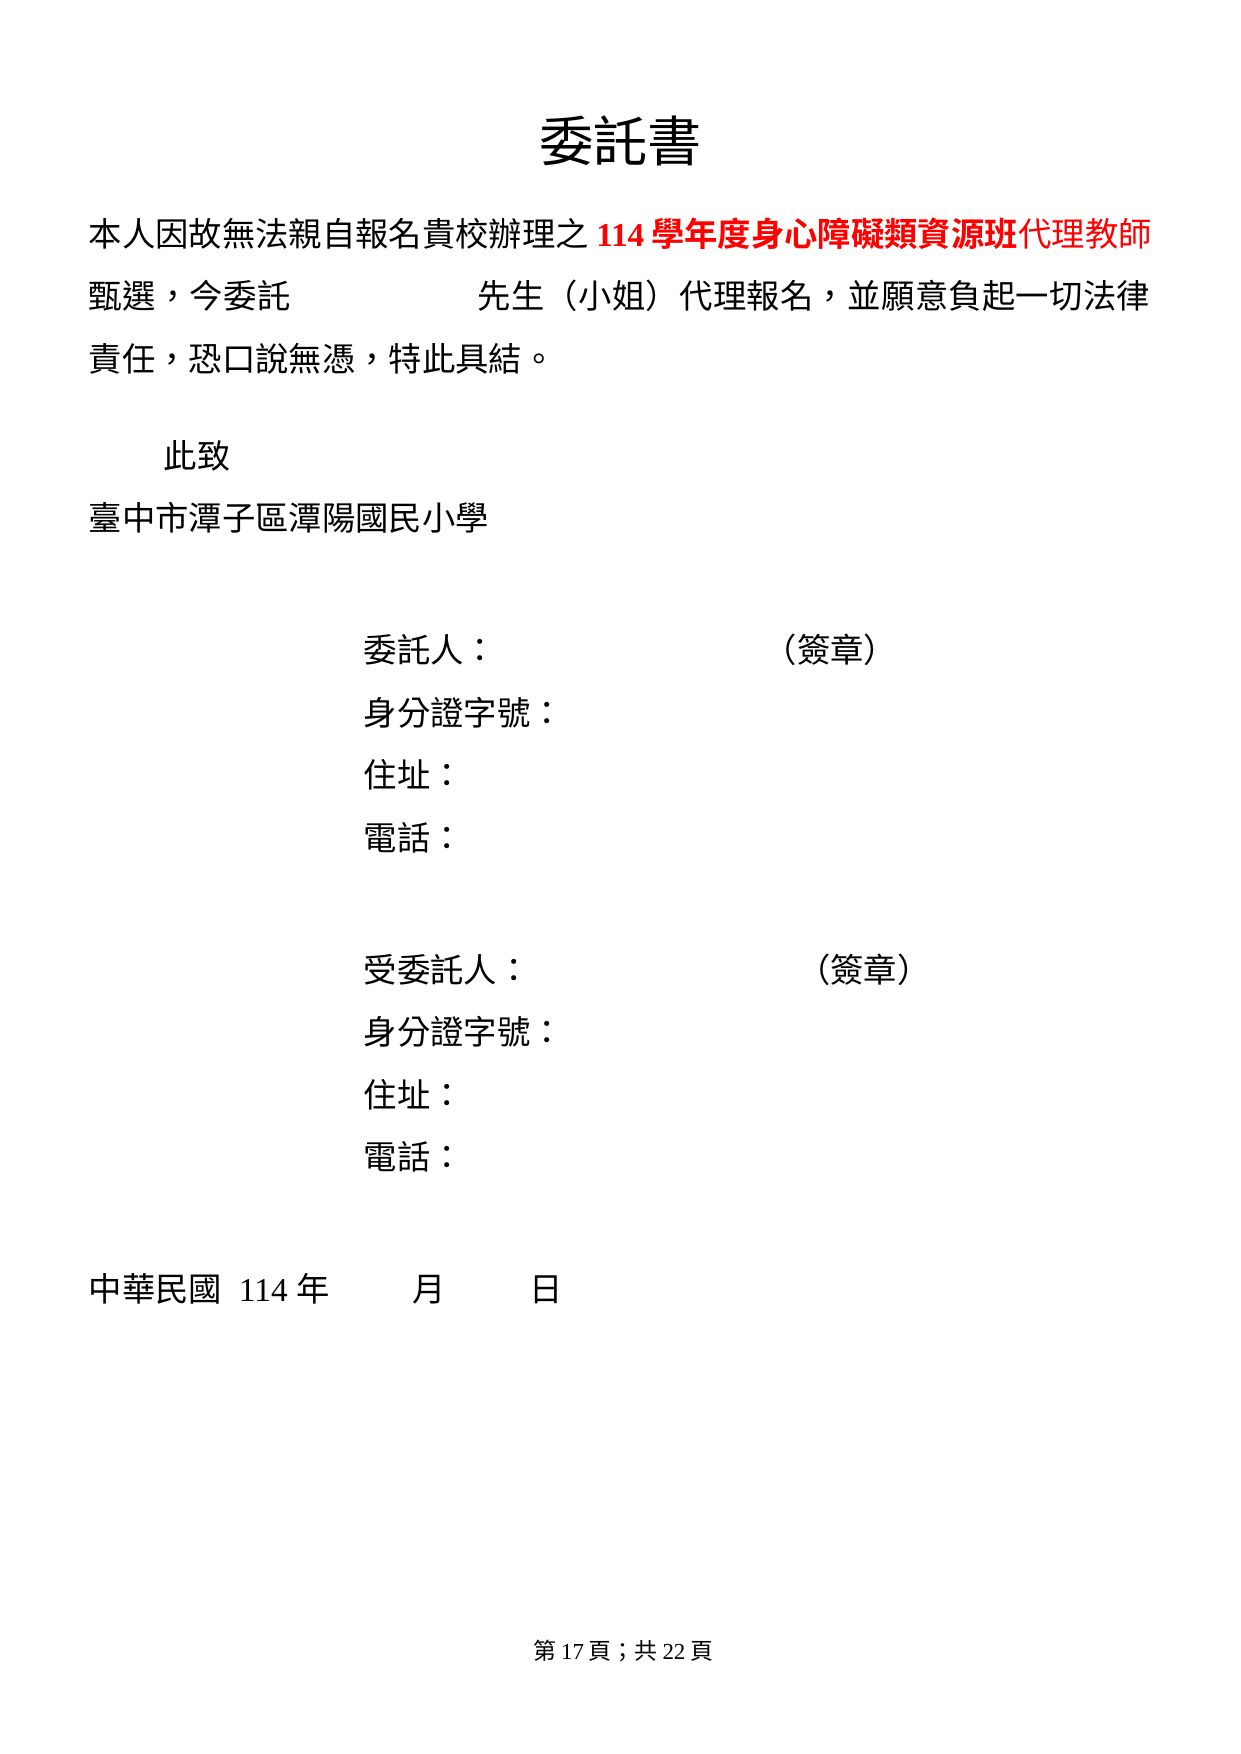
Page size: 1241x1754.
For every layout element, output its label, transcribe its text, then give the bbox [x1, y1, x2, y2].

text 電話： [364, 794, 1152, 856]
text 中華民國 114 年 月 日 [89, 1245, 1152, 1308]
text 身分證字號： [364, 669, 1152, 731]
text 本人因故無法親自報名貴校辦理之114學年度身心障礙類資源班代理教師甄選，今委託 先生（小姐）代理報名，並願意負起一切法律責任，恐口說無憑，特此具結。 [89, 190, 1152, 377]
text 住址： [364, 731, 1152, 794]
text 住址： [364, 1051, 1152, 1113]
text 受委託人： （簽章） [364, 926, 1152, 988]
text 臺中市潭子區潭陽國民小學 [89, 474, 1152, 537]
text 委託人： （簽章） [364, 606, 1152, 669]
text 委託書 [89, 65, 1152, 190]
text 身分證字號： [364, 988, 1152, 1051]
text 此致 [89, 412, 1152, 474]
text 電話： [364, 1113, 1152, 1176]
